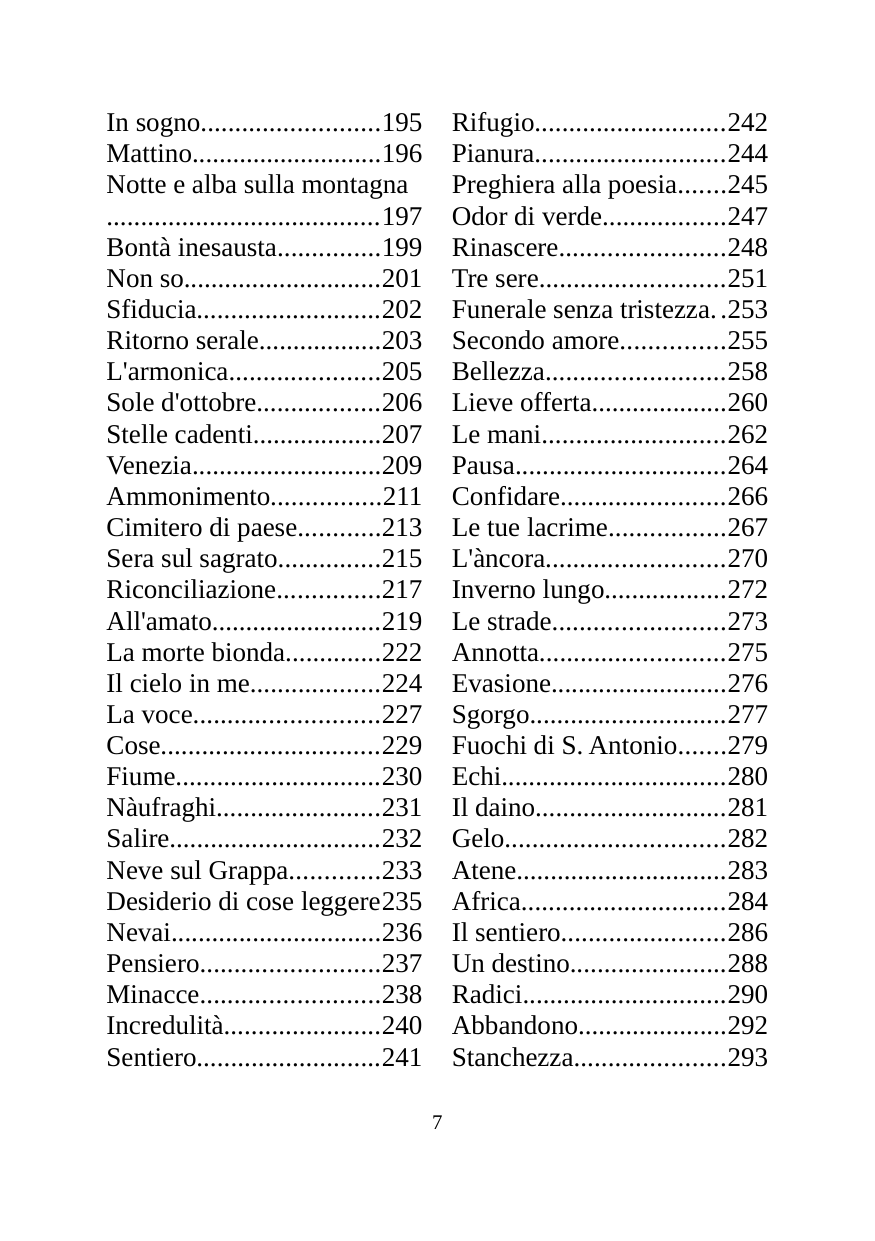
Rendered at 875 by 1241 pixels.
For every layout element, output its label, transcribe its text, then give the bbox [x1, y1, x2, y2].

text Il cielo in me 224 [106, 667, 422, 698]
text Le tue lacrime 267 [452, 511, 768, 542]
text Bontà inesausta 199 [106, 231, 422, 262]
text Le strade 273 [452, 604, 768, 636]
text Desiderio di cose leggere 235 [106, 885, 422, 916]
text Minacce 238 [106, 978, 422, 1009]
text Rifugio 242 [452, 106, 768, 137]
text Ritorno serale 203 [106, 324, 422, 355]
text Annotta 275 [452, 636, 768, 667]
text All'amato 219 [106, 604, 422, 636]
text Il daino 281 [452, 791, 768, 823]
text Lieve offerta 260 [452, 387, 768, 418]
text L'àncora 270 [452, 542, 768, 573]
text Nàufraghi 231 [106, 791, 422, 823]
text Pianura 244 [452, 137, 768, 168]
text Mattino 196 [106, 137, 422, 168]
text Funerale senza tristezza 253 [452, 293, 768, 324]
text Preghiera alla poesia 245 [452, 168, 768, 200]
text Le mani 262 [452, 418, 768, 449]
text Fuochi di S. Antonio 279 [452, 729, 768, 760]
text Stelle cadenti 207 [106, 418, 422, 449]
text La morte bionda 222 [106, 636, 422, 667]
text Cimitero di paese 213 [106, 511, 422, 542]
text Ammonimento 211 [106, 480, 422, 511]
text Sera sul sagrato 215 [106, 542, 422, 573]
text Notte e alba sulla montagna 197 [106, 168, 422, 231]
text Il sentiero 286 [452, 916, 768, 947]
text Neve sul Grappa 233 [106, 854, 422, 885]
text Sfiducia 202 [106, 293, 422, 324]
text La voce 227 [106, 698, 422, 729]
text Riconciliazione 217 [106, 573, 422, 604]
text Odor di verde 247 [452, 200, 768, 231]
text Non so 201 [106, 262, 422, 293]
text Stanchezza 293 [452, 1041, 768, 1072]
text Venezia 209 [106, 449, 422, 480]
text Pensiero 237 [106, 947, 422, 978]
text Gelo 282 [452, 823, 768, 854]
text Un destino 288 [452, 947, 768, 978]
text Radici 290 [452, 978, 768, 1009]
text Abbandono 292 [452, 1009, 768, 1041]
text Sgorgo 277 [452, 698, 768, 729]
text Incredulità 240 [106, 1009, 422, 1041]
text Salire 232 [106, 823, 422, 854]
text Sentiero 241 [106, 1041, 422, 1072]
text Evasione 276 [452, 667, 768, 698]
text Fiume 230 [106, 760, 422, 791]
text Nevai 236 [106, 916, 422, 947]
text Cose 229 [106, 729, 422, 760]
text Rinascere 248 [452, 231, 768, 262]
text Secondo amore 255 [452, 324, 768, 355]
text Confidare 266 [452, 480, 768, 511]
text Bellezza 258 [452, 355, 768, 387]
text Pausa 264 [452, 449, 768, 480]
text Inverno lungo 272 [452, 573, 768, 604]
text Africa 284 [452, 885, 768, 916]
text Tre sere 251 [452, 262, 768, 293]
text Atene 283 [452, 854, 768, 885]
text Sole d'ottobre 206 [106, 387, 422, 418]
text L'armonica 205 [106, 355, 422, 387]
text In sogno 195 [106, 106, 422, 137]
text Echi 280 [452, 760, 768, 791]
